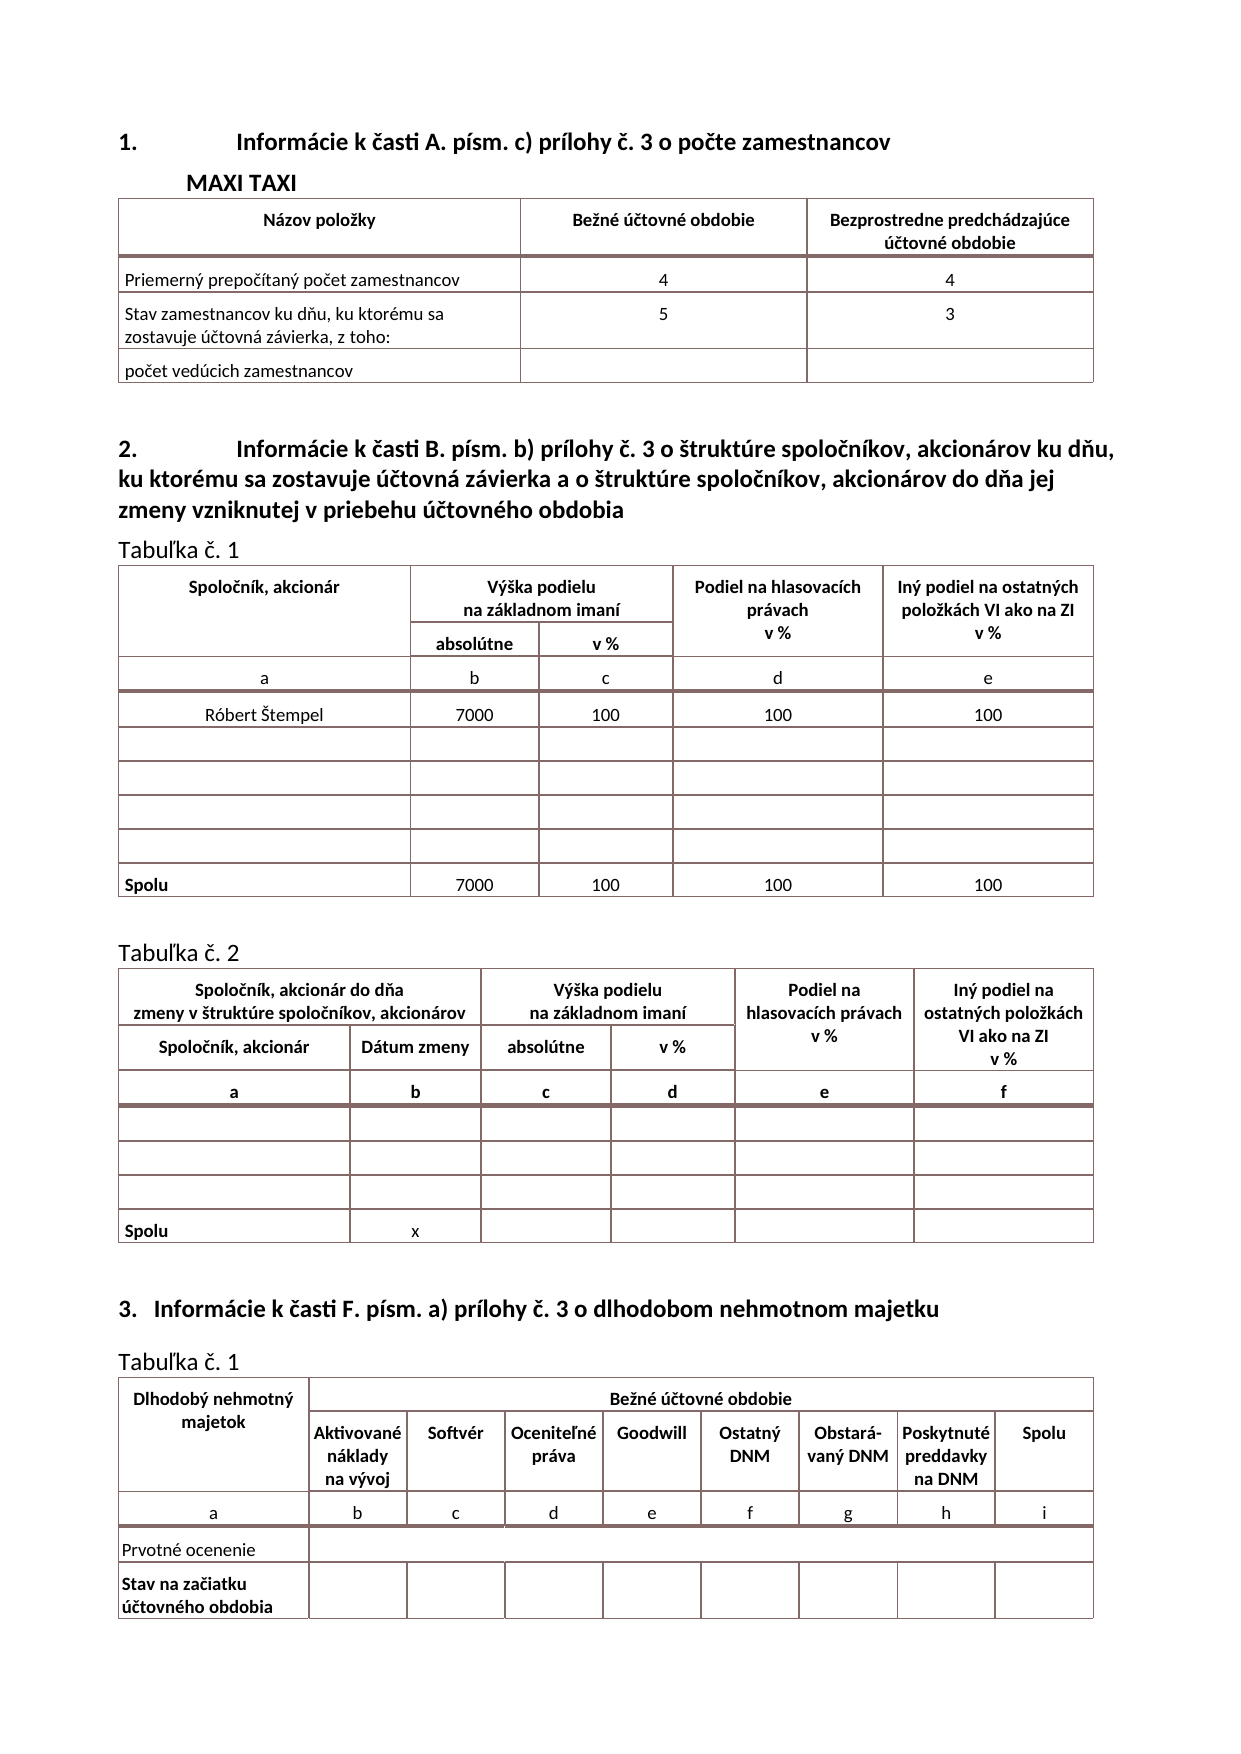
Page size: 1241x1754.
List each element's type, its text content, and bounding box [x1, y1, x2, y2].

table_cell [482, 1176, 610, 1208]
table_cell [884, 762, 1093, 794]
table_cell [310, 1528, 406, 1561]
table_cell Róbert Štempel [119, 693, 410, 726]
table_cell [612, 1142, 734, 1174]
table_cell [736, 1176, 913, 1208]
table_cell absolútne [411, 623, 538, 655]
table_cell d [674, 657, 882, 689]
table_cell [915, 1210, 1093, 1242]
table_cell Goodwill [604, 1412, 700, 1490]
table_cell 100 [674, 693, 882, 726]
table_cell [119, 830, 410, 862]
table_cell e [736, 1071, 913, 1103]
table_cell v % [612, 1026, 734, 1069]
text 3. Informácie k časti F. písm. a) prílohy č. 3 o dlhodobom nehmotnom majetku [118, 1293, 1122, 1324]
table_cell 5 [521, 293, 806, 348]
table_cell [119, 762, 410, 794]
table_cell [736, 1142, 913, 1174]
table_cell Dátum zmeny [351, 1026, 480, 1069]
table_cell Stav zamestnancov ku dňu, ku ktorému sa zostavuje účtovná závierka, z toho: [119, 293, 520, 348]
table_cell [351, 1142, 480, 1174]
table_cell [799, 1528, 897, 1561]
table_cell [898, 1563, 994, 1618]
table_cell Stav na začiatku účtovného obdobia [119, 1563, 308, 1618]
table_cell absolútne [482, 1026, 610, 1069]
table_cell [119, 1176, 349, 1208]
table_cell b [351, 1071, 480, 1103]
table_cell [351, 1176, 480, 1208]
table_cell g [800, 1492, 897, 1524]
table_cell v % [540, 623, 672, 655]
table_cell f [702, 1492, 798, 1524]
table_cell [915, 1142, 1093, 1174]
table_cell f [915, 1071, 1093, 1103]
table_cell [408, 1563, 504, 1618]
table_cell [604, 1563, 700, 1618]
table_cell Poskytnuté preddavky na DNM [898, 1412, 994, 1490]
table_cell [482, 1142, 610, 1174]
table_cell [406, 1528, 504, 1561]
table_cell [915, 1176, 1093, 1208]
table_cell 100 [884, 693, 1093, 726]
table_cell 100 [540, 864, 672, 896]
table_cell Prvotné ocenenie [119, 1528, 308, 1561]
table_cell Spolu [119, 864, 410, 896]
table_cell [800, 1563, 897, 1618]
table_cell e [884, 657, 1093, 689]
table_cell 4 [521, 258, 806, 291]
table_cell 7000 [411, 864, 538, 896]
table_cell b [310, 1492, 406, 1524]
table_header Výška podielu na základnom imaní [482, 969, 734, 1024]
table_cell [612, 1176, 734, 1208]
table_cell [411, 728, 538, 760]
table_cell [995, 1528, 1093, 1561]
table_cell c [482, 1071, 610, 1103]
table_cell [310, 1563, 406, 1618]
table_cell [915, 1108, 1093, 1140]
text Tabuľka č. 2 [118, 907, 1122, 968]
table_cell 100 [674, 864, 882, 896]
table_header Iný podiel na ostatných položkách VI ako na ZI v % [884, 566, 1093, 656]
table_cell [482, 1210, 610, 1242]
table_cell d [506, 1492, 602, 1524]
table_cell a [119, 657, 410, 689]
table_cell počet vedúcich zamestnancov [119, 349, 520, 382]
table_cell [612, 1108, 734, 1140]
table_cell Ostatný DNM [702, 1412, 798, 1490]
text Tabuľka č. 1 [118, 1346, 1122, 1377]
table_cell b [411, 657, 538, 689]
table_cell c [408, 1492, 504, 1524]
table_cell Spolu [996, 1412, 1093, 1490]
table_cell 7000 [411, 693, 538, 726]
table_cell [540, 796, 672, 828]
table_cell 100 [884, 864, 1093, 896]
table_cell Spoločník, akcionár [119, 1026, 349, 1069]
table_cell [674, 762, 882, 794]
table_cell 3 [808, 293, 1093, 348]
table_cell [701, 1528, 799, 1561]
table_cell [411, 796, 538, 828]
table_cell [884, 796, 1093, 828]
table_cell Obstará- vaný DNM [800, 1412, 897, 1490]
table_cell [351, 1108, 480, 1140]
text Tabuľka č. 1 [118, 534, 1122, 565]
table_header Iný podiel na ostatných položkách VI ako na ZI v % [915, 969, 1093, 1070]
table_cell a [119, 1492, 308, 1524]
table_header Spoločník, akcionár do dňa zmeny v štruktúre spoločníkov, akcionárov [119, 969, 480, 1024]
table_cell 100 [540, 693, 672, 726]
table_header Bežné účtovné obdobie [521, 199, 806, 254]
text 2. Informácie k časti B. písm. b) prílohy č. 3 o štruktúre spoločníkov, akcionárov ku dňu, ku ktorému sa zostavuje účtovná závierka a o štruktúre spoločníkov, akcionárov do dňa jej zmeny vzniknutej v priebehu účtovného obdobia [118, 433, 1122, 524]
table_cell d [612, 1071, 734, 1103]
table_cell [674, 830, 882, 862]
table_cell [540, 728, 672, 760]
table_header Podiel na hlasovacích právach v % [736, 969, 913, 1070]
table_header Názov položky [119, 199, 520, 254]
table_cell Softvér [408, 1412, 504, 1490]
table_cell i [996, 1492, 1093, 1524]
table_cell [996, 1563, 1093, 1618]
table_cell e [604, 1492, 700, 1524]
table_cell 4 [808, 258, 1093, 291]
table_cell [411, 762, 538, 794]
table_cell [897, 1528, 995, 1561]
text 1. Informácie k časti A. písm. c) prílohy č. 3 o počte zamestnancov [118, 126, 1122, 157]
table_cell [119, 728, 410, 760]
table_cell [884, 830, 1093, 862]
table_cell [674, 728, 882, 760]
table_cell [411, 830, 538, 862]
text MAXI TAXI [118, 167, 1122, 197]
table_cell [521, 349, 806, 382]
table_cell Spolu [119, 1210, 349, 1242]
table_header Bežné účtovné obdobie [310, 1378, 1093, 1410]
table_cell Aktivované náklady na vývoj [310, 1412, 406, 1490]
table_cell [482, 1108, 610, 1140]
table_cell [808, 349, 1093, 382]
table_cell [119, 1142, 349, 1174]
table_cell [702, 1563, 798, 1618]
table_cell [505, 1528, 603, 1561]
table_cell [736, 1210, 913, 1242]
table_cell c [540, 657, 672, 689]
table_cell a [119, 1071, 349, 1103]
table_cell h [898, 1492, 994, 1524]
table_header Podiel na hlasovacích právach v % [674, 566, 882, 656]
table_cell Priemerný prepočítaný počet zamestnancov [119, 258, 520, 291]
table_cell [119, 1108, 349, 1140]
table_cell [603, 1528, 701, 1561]
table_cell [674, 796, 882, 828]
table_header Výška podielu na základnom imaní [411, 566, 672, 621]
table_header Bezprostredne predchádzajúce účtovné obdobie [808, 199, 1093, 254]
table_cell [612, 1210, 734, 1242]
table_cell [119, 796, 410, 828]
table_header Dlhodobý nehmotný majetok [119, 1378, 308, 1491]
table_cell [506, 1563, 602, 1618]
table_cell x [351, 1210, 480, 1242]
table_cell [540, 830, 672, 862]
table_cell [884, 728, 1093, 760]
table_cell [736, 1108, 913, 1140]
table_header Spoločník, akcionár [119, 566, 410, 656]
table_cell [540, 762, 672, 794]
table_cell Oceniteľné práva [506, 1412, 602, 1490]
